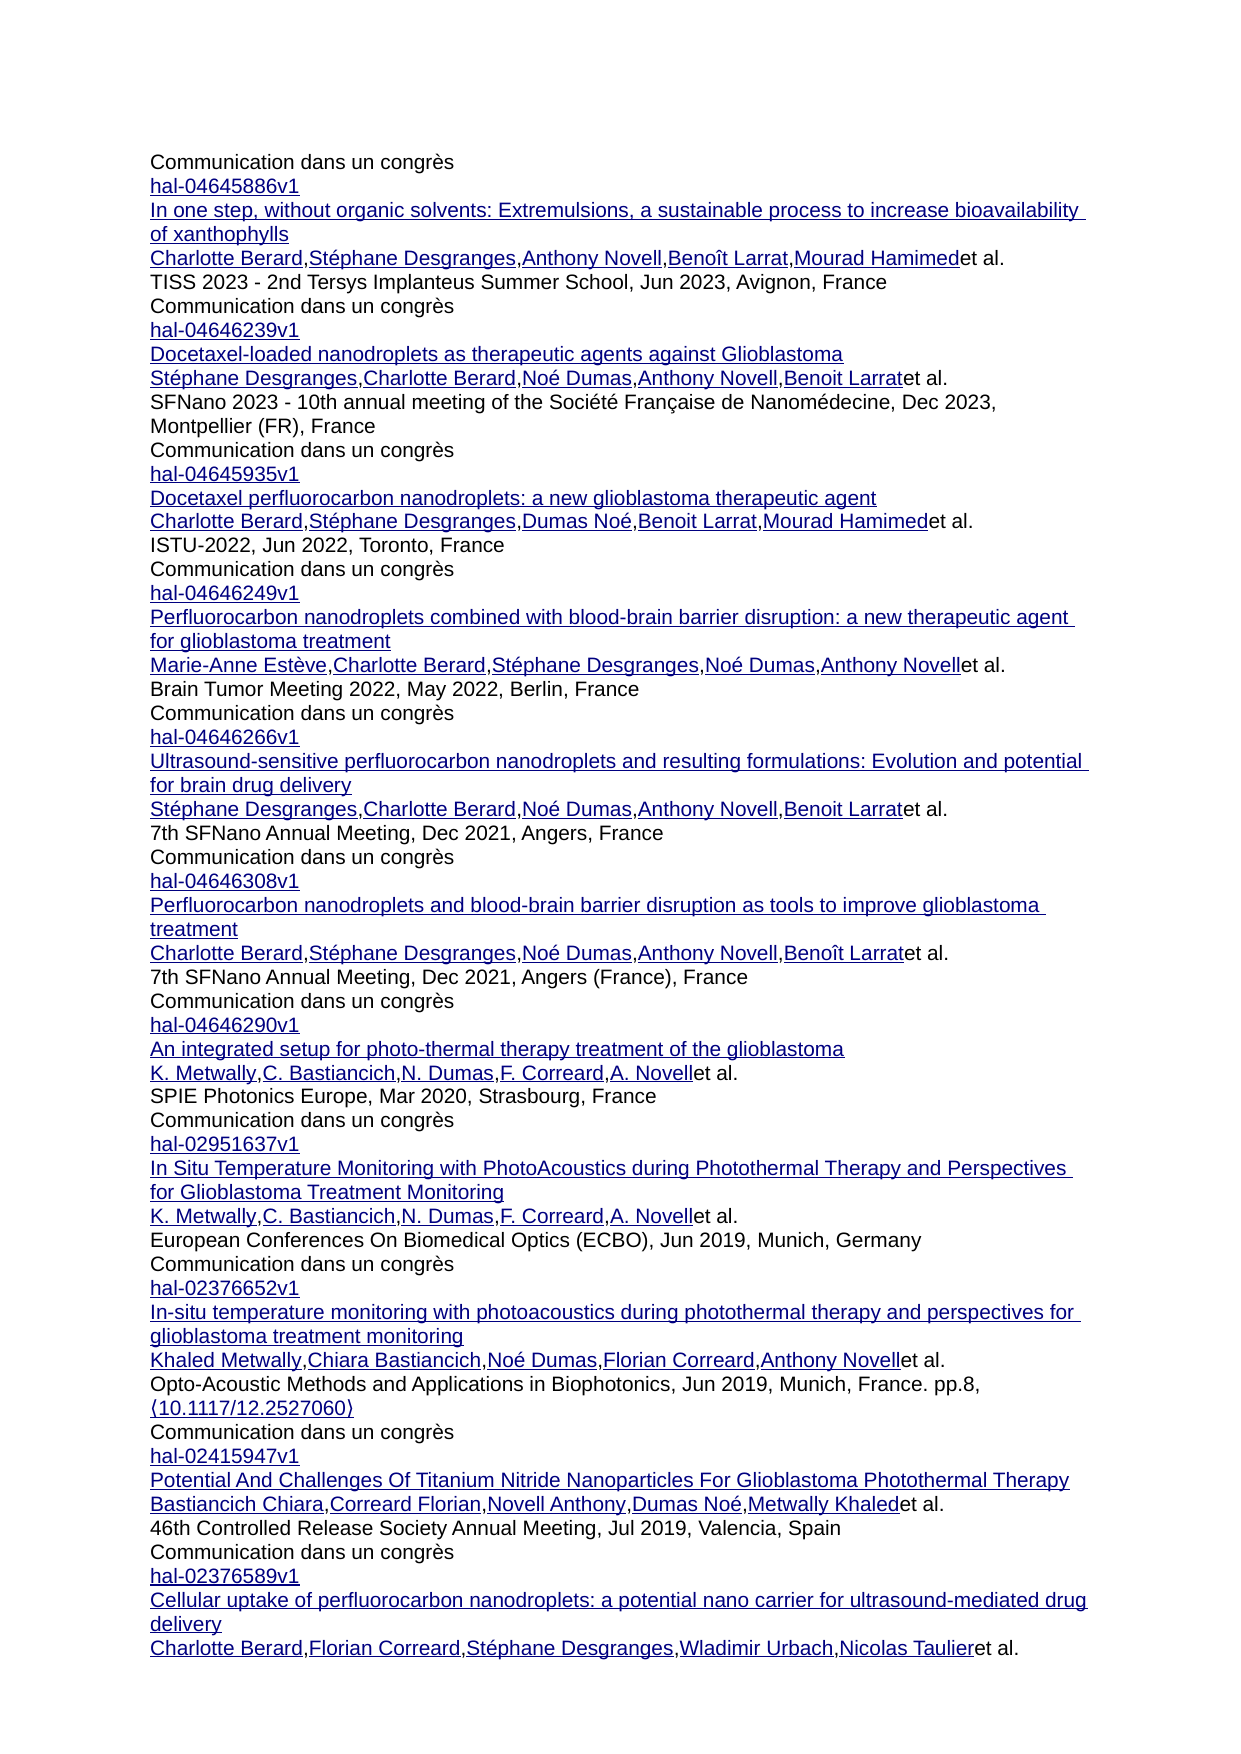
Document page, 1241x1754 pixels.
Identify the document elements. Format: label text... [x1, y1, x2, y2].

table_cell Docetaxel perfluorocarbon nanodroplets: a new glioblastoma therapeutic agent Charlotte Berard,Stéphane Desgranges,Dumas Noé,Benoit Larrat,Mourad Hamimedet al. ISTU-2022, Jun 2022, Toronto, France Communication dans un congrès hal-04646249v1 [150, 485, 1090, 605]
table_cell Ultrasound-sensitive perfluorocarbon nanodroplets and resulting formulations: Evolution and potential for brain drug delivery Stéphane Desgranges,Charlotte Berard,Noé Dumas,Anthony Novell,Benoit Larratet al. 7th SFNano Annual Meeting, Dec 2021, Angers, France Communication dans un congrès hal-04646308v1 [150, 749, 1090, 893]
table_cell In Situ Temperature Monitoring with PhotoAcoustics during Photothermal Therapy and Perspectives for Glioblastoma Treatment Monitoring K. Metwally,C. Bastiancich,N. Dumas,F. Correard,A. Novellet al. European Conferences On Biomedical Optics (ECBO), Jun 2019, Munich, Germany Communication dans un congrès hal-02376652v1 [150, 1156, 1090, 1300]
table_cell In-situ temperature monitoring with photoacoustics during photothermal therapy and perspectives for glioblastoma treatment monitoring Khaled Metwally,Chiara Bastiancich,Noé Dumas,Florian Correard,Anthony Novellet al. Opto-Acoustic Methods and Applications in Biophotonics, Jun 2019, Munich, France. pp.8, ⟨10.1117/12.2527060⟩ Communication dans un congrès hal-02415947v1 [150, 1300, 1090, 1468]
table_cell In one step, without organic solvents: Extremulsions, a sustainable process to increase bioavailability of xanthophylls Charlotte Berard,Stéphane Desgranges,Anthony Novell,Benoît Larrat,Mourad Hamimedet al. TISS 2023 - 2nd Tersys Implanteus Summer School, Jun 2023, Avignon, France Communication dans un congrès hal-04646239v1 [150, 198, 1090, 342]
table_cell An integrated setup for photo-thermal therapy treatment of the glioblastoma K. Metwally,C. Bastiancich,N. Dumas,F. Correard,A. Novellet al. SPIE Photonics Europe, Mar 2020, Strasbourg, France Communication dans un congrès hal-02951637v1 [150, 1036, 1090, 1156]
table_cell Cellular uptake of perfluorocarbon nanodroplets: a potential nano carrier for ultrasound-mediated drug delivery Charlotte Berard,Florian Correard,Stéphane Desgranges,Wladimir Urbach,Nicolas Taulieret al. [150, 1588, 1090, 1659]
table_cell Perfluorocarbon nanodroplets combined with blood-brain barrier disruption: a new therapeutic agent for glioblastoma treatment Marie-Anne Estève,Charlotte Berard,Stéphane Desgranges,Noé Dumas,Anthony Novellet al. Brain Tumor Meeting 2022, May 2022, Berlin, France Communication dans un congrès hal-04646266v1 [150, 605, 1090, 749]
table_cell Perfluorocarbon nanodroplets and blood-brain barrier disruption as tools to improve glioblastoma treatment Charlotte Berard,Stéphane Desgranges,Noé Dumas,Anthony Novell,Benoît Larratet al. 7th SFNano Annual Meeting, Dec 2021, Angers (France), France Communication dans un congrès hal-04646290v1 [150, 893, 1090, 1036]
table_cell Docetaxel-loaded nanodroplets as therapeutic agents against Glioblastoma Stéphane Desgranges,Charlotte Berard,Noé Dumas,Anthony Novell,Benoit Larratet al. SFNano 2023 - 10th annual meeting of the Société Française de Nanomédecine, Dec 2023, Montpellier (FR), France Communication dans un congrès hal-04645935v1 [150, 342, 1090, 485]
table_cell Potential And Challenges Of Titanium Nitride Nanoparticles For Glioblastoma Photothermal Therapy Bastiancich Chiara,Correard Florian,Novell Anthony,Dumas Noé,Metwally Khaledet al. 46th Controlled Release Society Annual Meeting, Jul 2019, Valencia, Spain Communication dans un congrès hal-02376589v1 [150, 1468, 1090, 1587]
table_cell Communication dans un congrès hal-04645886v1 [150, 150, 1090, 198]
